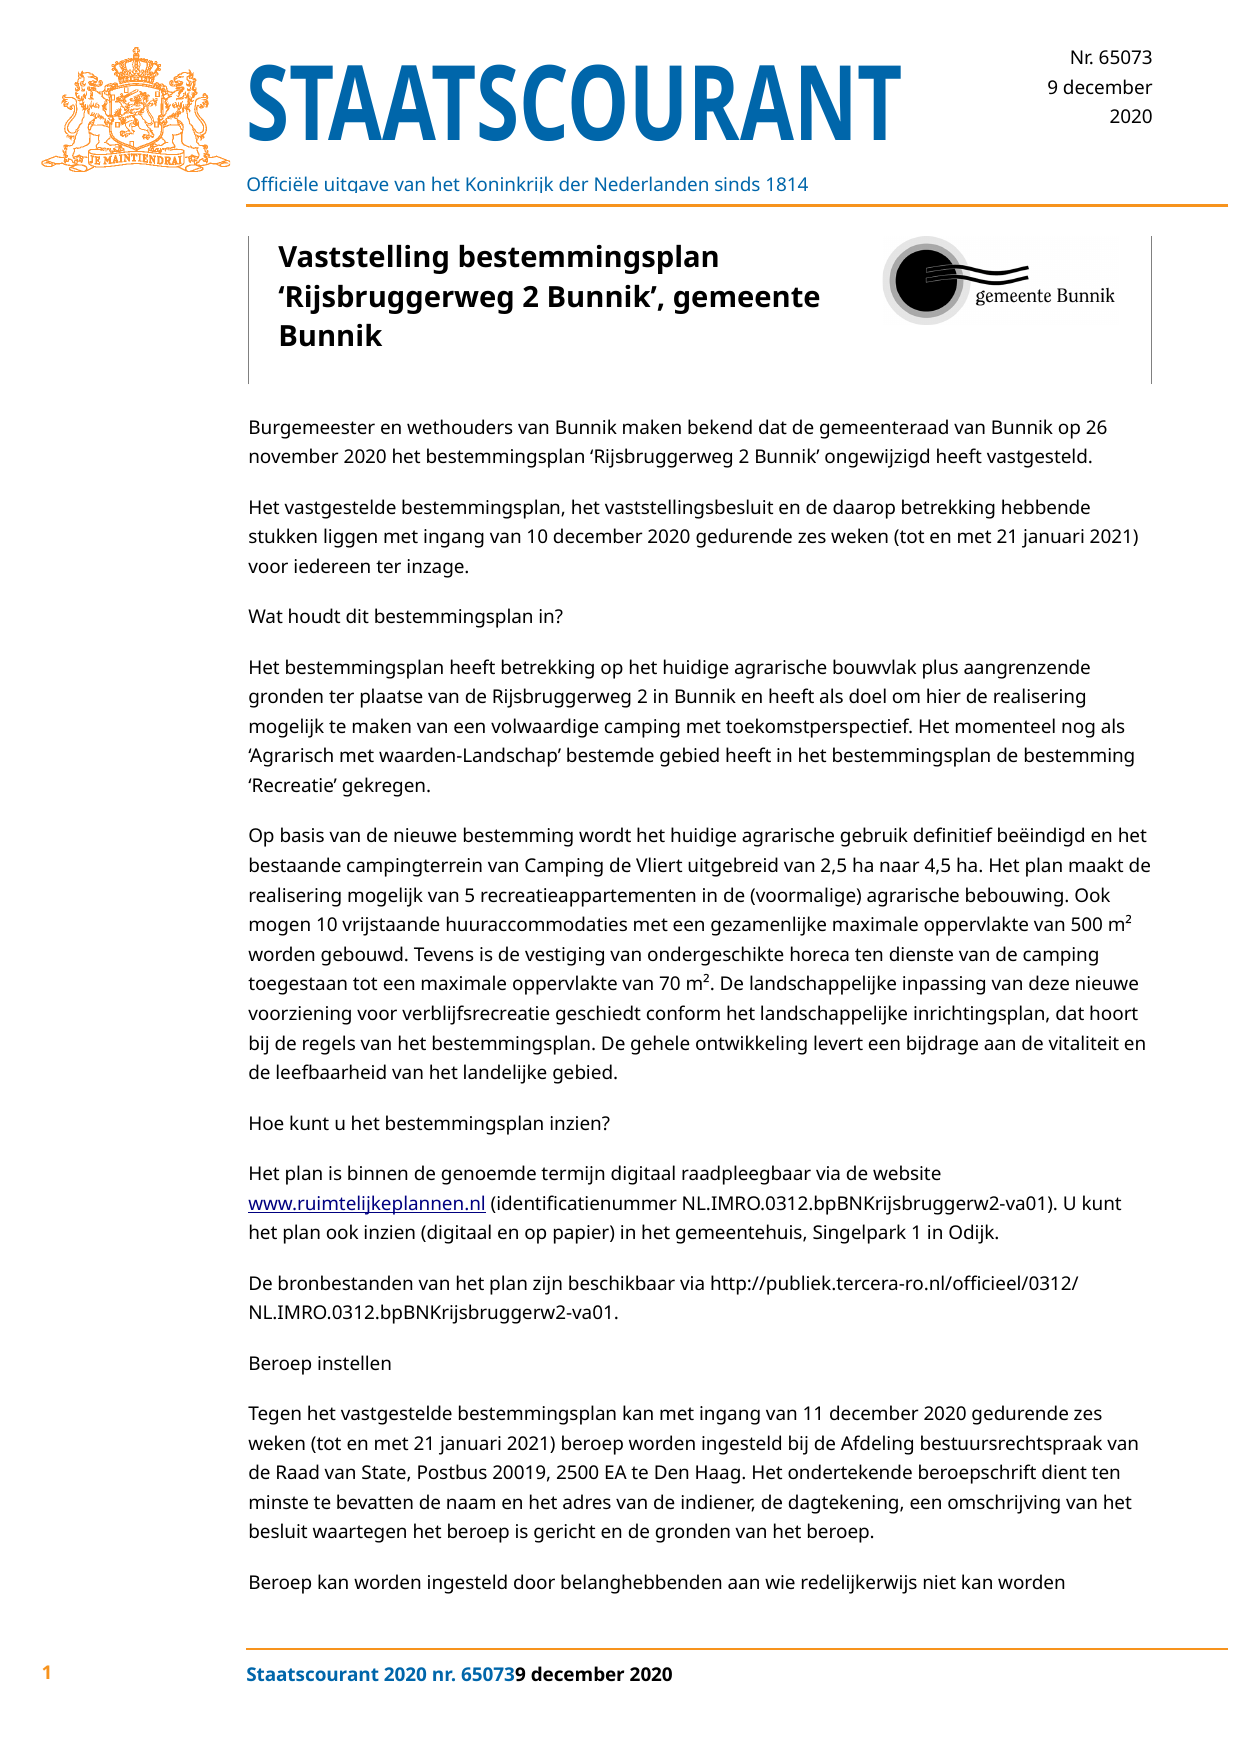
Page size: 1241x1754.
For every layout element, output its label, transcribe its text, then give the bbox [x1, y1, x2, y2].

text Het plan is binnen de genoemde termijn digitaal raadpleegbaar via de website www.ruimtelijkeplannen.nl (identificatienummer NL.IMRO.0312.bpBNKrijsbruggerw2-va01). U kunt het plan ook inzien (digitaal en op papier) in het gemeentehuis, Singelpark 1 in Odijk. [248, 1160, 1152, 1245]
text Het vastgestelde bestemmingsplan, het vaststellingsbesluit en de daarop betrekking hebbende stukken liggen met ingang van 10 december 2020 gedurende zes weken (tot en met 21 januari 2021) voor iedereen ter inzage. [248, 494, 1152, 579]
table_header Vaststelling bestemmingsplan ‘Rijsbruggerweg 2 Bunnik’, gemeente Bunnik [249, 236, 850, 384]
text De bronbestanden van het plan zijn beschikbaar via http://publiek.tercera-ro.nl/officieel/0312/ NL.IMRO.0312.bpBNKrijsbruggerw2-va01. [248, 1270, 1152, 1325]
text Wat houdt dit bestemmingsplan in? [248, 603, 1152, 629]
text Burgemeester en wethouders van Bunnik maken bekend dat de gemeenteraad van Bunnik op 26 november 2020 het bestemmingsplan ‘Rijsbruggerweg 2 Bunnik’ ongewijzigd heeft vastgesteld. [248, 414, 1152, 469]
text Op basis van de nieuwe bestemming wordt het huidige agrarische gebruik definitief beëindigd en het bestaande campingterrein van Camping de Vliert uitgebreid van 2,5 ha naar 4,5 ha. Het plan maakt de realisering mogelijk van 5 recreatieappartementen in de (voormalige) agrarische bebouwing. Ook mogen 10 vrijstaande huuraccommodaties met een gezamenlijke maximale oppervlakte van 500 m² worden gebouwd. Tevens is de vestiging van ondergeschikte horeca ten dienste van de camping toegestaan tot een maximale oppervlakte van 70 m². De landschappelijke inpassing van deze nieuwe voorziening voor verblijfsrecreatie geschiedt conform het landschappelijke inrichtingsplan, dat hoort bij de regels van het bestemmingsplan. De gehele ontwikkeling levert een bijdrage aan de vitaliteit en de leefbaarheid van het landelijke gebied. [248, 823, 1152, 1085]
text Hoe kunt u het bestemmingsplan inzien? [248, 1110, 1152, 1136]
text Beroep kan worden ingesteld door belanghebbenden aan wie redelijkerwijs niet kan worden [248, 1569, 1152, 1595]
picture [882, 236, 1119, 325]
picture [41, 47, 231, 172]
table_header [850, 236, 1151, 384]
text Het bestemmingsplan heeft betrekking op het huidige agrarische bouwvlak plus aangrenzende gronden ter plaatse van de Rijsbruggerweg 2 in Bunnik en heeft als doel om hier de realisering mogelijk te maken van een volwaardige camping met toekomstperspectief. Het momenteel nog als ‘Agrarisch met waarden-Landschap’ bestemde gebied heeft in het bestemmingsplan de bestemming ‘Recreatie’ gekregen. [248, 654, 1152, 798]
text Beroep instellen [248, 1350, 1152, 1376]
text Tegen het vastgestelde bestemmingsplan kan met ingang van 11 december 2020 gedurende zes weken (tot en met 21 januari 2021) beroep worden ingesteld bij de Afdeling bestuursrechtspraak van de Raad van State, Postbus 20019, 2500 EA te Den Haag. Het ondertekende beroepschrift dient ten minste te bevatten de naam en het adres van de indiener, de dagtekening, een omschrijving van het besluit waartegen het beroep is gericht en de gronden van het beroep. [248, 1400, 1152, 1544]
